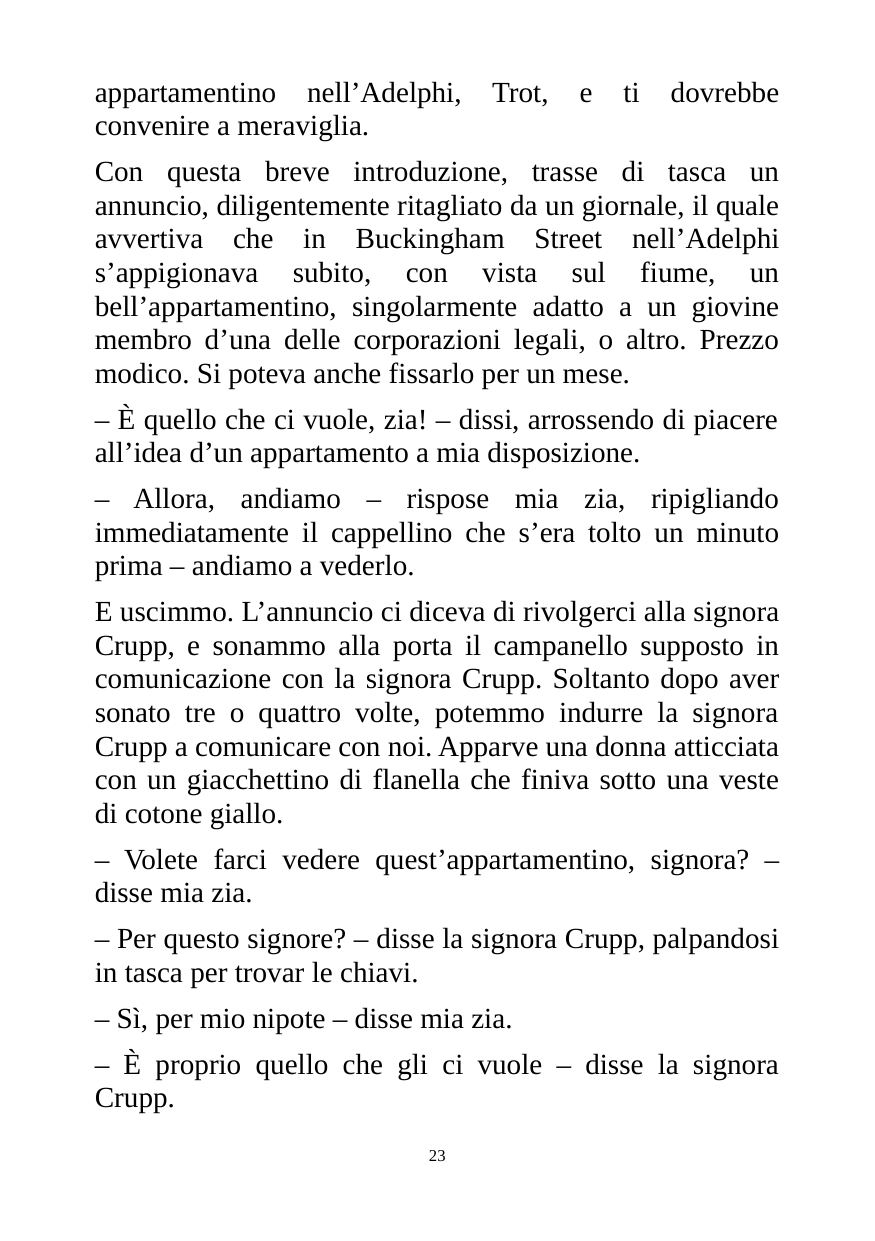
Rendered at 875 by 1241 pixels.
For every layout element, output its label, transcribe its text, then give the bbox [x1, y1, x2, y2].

text – Volete farci vedere quest’appartamentino, signora? – disse mia zia. [94, 842, 779, 909]
text appartamentino nell’Adelphi, Trot, e ti dovrebbe convenire a meraviglia. [94, 75, 779, 142]
text – Allora, andiamo – rispose mia zia, ripigliando immediatamente il cappellino che s’era tolto un minuto prima – andiamo a vederlo. [94, 481, 779, 582]
text – Per questo signore? – disse la signora Crupp, palpandosi in tasca per trovar le chiavi. [94, 921, 779, 988]
text – È quello che ci vuole, zia! – dissi, arrossendo di piacere all’idea d’un appartamento a mia disposizione. [94, 402, 779, 469]
text – È proprio quello che gli ci vuole – disse la signora Crupp. [94, 1047, 779, 1114]
text Con questa breve introduzione, trasse di tasca un annuncio, diligentemente ritagliato da un giornale, il quale avvertiva che in Buckingham Street nell’Adelphi s’appigionava subito, con vista sul fiume, un bell’appartamentino, singolarmente adatto a un giovine membro d’una delle corporazioni legali, o altro. Prezzo modico. Si poteva anche fissarlo per un mese. [94, 154, 779, 389]
text E uscimmo. L’annuncio ci diceva di rivolgerci alla signora Crupp, e sonammo alla porta il campanello supposto in comunicazione con la signora Crupp. Soltanto dopo aver sonato tre o quattro volte, potemmo indurre la signora Crupp a comunicare con noi. Apparve una donna atticciata con un giacchettino di flanella che finiva sotto una veste di cotone giallo. [94, 594, 779, 829]
text – Sì, per mio nipote – disse mia zia. [94, 1001, 779, 1034]
